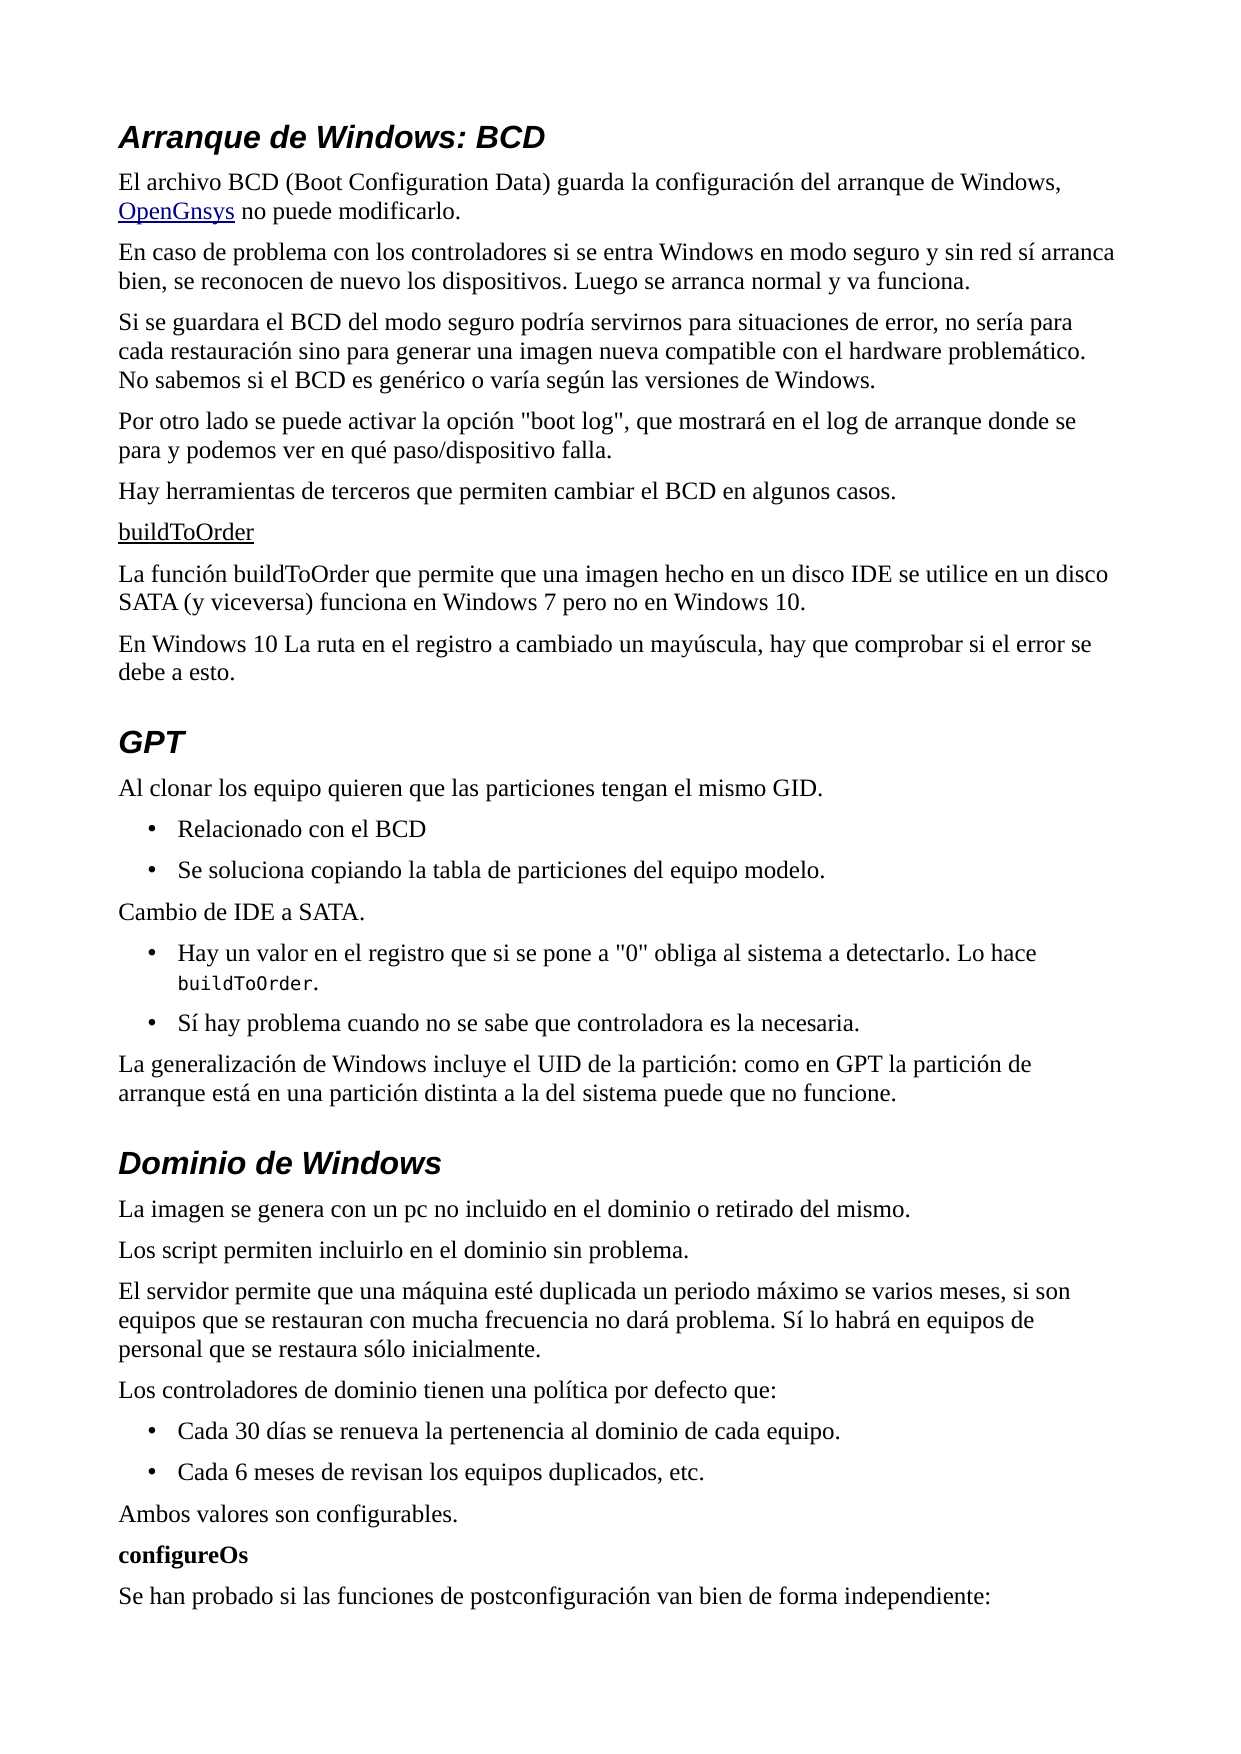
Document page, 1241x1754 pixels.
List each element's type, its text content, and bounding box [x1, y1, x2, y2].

list Se soluciona copiando la tabla de particiones del equipo modelo. [148, 856, 1122, 884]
text El servidor permite que una máquina esté duplicada un periodo máximo se varios meses, si son equipos que se restauran con mucha frecuencia no dará problema. Sí lo habrá en equipos de personal que se restaura sólo inicialmente. [118, 1276, 1122, 1362]
text Los script permiten incluirlo en el dominio sin problema. [118, 1235, 1122, 1264]
text En Windows 10 La ruta en el registro a cambiado un mayúscula, hay que comprobar si el error se debe a esto. [118, 629, 1122, 686]
text Los controladores de dominio tienen una política por defecto que: [118, 1375, 1122, 1404]
list Hay un valor en el registro que si se pone a "0" obliga al sistema a detectarlo. Lo hace buildToOrder. [148, 938, 1122, 996]
list Cada 6 meses de revisan los equipos duplicados, etc. [148, 1457, 1122, 1486]
text Ambos valores son configurables. [118, 1499, 1122, 1527]
text La función buildToOrder que permite que una imagen hecho en un disco IDE se utilice en un disco SATA (y viceversa) funciona en Windows 7 pero no en Windows 10. [118, 559, 1122, 616]
list Cada 30 días se renueva la pertenencia al dominio de cada equipo. [148, 1416, 1122, 1445]
text buildToOrder [118, 517, 1122, 546]
text Se han probado si las funciones de postconfiguración van bien de forma independiente: [118, 1581, 1122, 1610]
text configureOs [118, 1540, 1122, 1569]
subtitle GPT [118, 724, 1122, 761]
text Por otro lado se puede activar la opción "boot log", que mostrará en el log de arranque donde se para y podemos ver en qué paso/dispositivo falla. [118, 406, 1122, 464]
text La imagen se genera con un pc no incluido en el dominio o retirado del mismo. [118, 1194, 1122, 1222]
text En caso de problema con los controladores si se entra Windows en modo seguro y sin red sí arranca bien, se reconocen de nuevo los dispositivos. Luego se arranca normal y va funciona. [118, 237, 1122, 295]
text Cambio de IDE a SATA. [118, 897, 1122, 926]
subtitle Arranque de Windows: BCD [118, 118, 1122, 155]
subtitle Dominio de Windows [118, 1144, 1122, 1181]
text Hay herramientas de terceros que permiten cambiar el BCD en algunos casos. [118, 476, 1122, 505]
text Al clonar los equipo quieren que las particiones tengan el mismo GID. [118, 773, 1122, 802]
text El archivo BCD (Boot Configuration Data) guarda la configuración del arranque de Windows, OpenGnsys no puede modificarlo. [118, 167, 1122, 225]
list Sí hay problema cuando no se sabe que controladora es la necesaria. [148, 1008, 1122, 1037]
text La generalización de Windows incluye el UID de la partición: como en GPT la partición de arranque está en una partición distinta a la del sistema puede que no funcione. [118, 1049, 1122, 1107]
text Si se guardara el BCD del modo seguro podría servirnos para situaciones de error, no sería para cada restauración sino para generar una imagen nueva compatible con el hardware problemático. No sabemos si el BCD es genérico o varía según las versiones de Windows. [118, 307, 1122, 394]
list Relacionado con el BCD [148, 814, 1122, 843]
